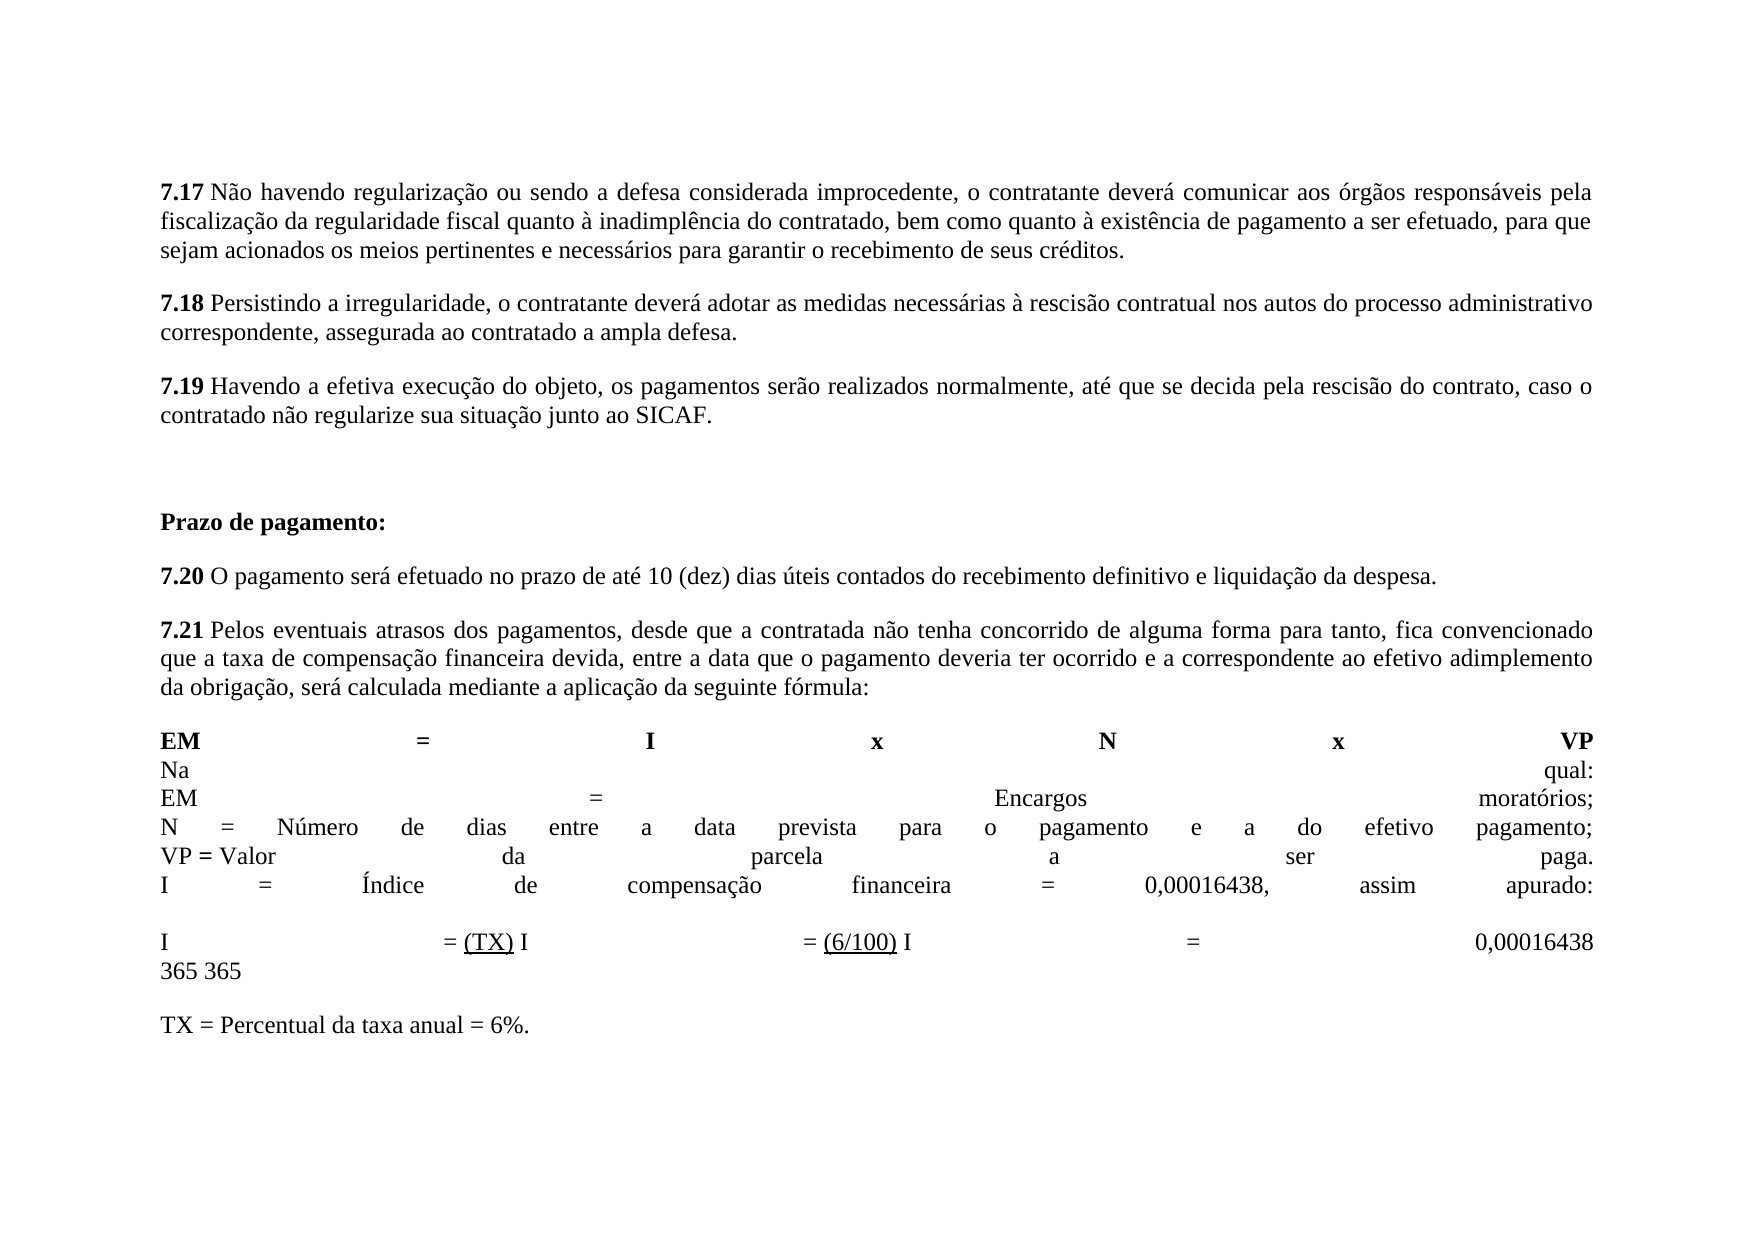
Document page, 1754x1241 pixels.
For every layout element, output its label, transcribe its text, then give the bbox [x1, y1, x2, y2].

text 7.21 Pelos eventuais atrasos dos pagamentos, desde que a contratada não tenha concorrido de alguma forma para tanto, fica convencionado que a taxa de compensação financeira devida, entre a data que o pagamento deveria ter ocorrido e a correspondente ao efetivo adimplemento da obrigação, será calculada mediante a aplicação da seguinte fórmula: [160, 615, 1594, 701]
text Prazo de pagamento: [160, 507, 1594, 536]
text 7.17 Não havendo regularização ou sendo a defesa considerada improcedente, o contratante deverá comunicar aos órgãos responsáveis pela fiscalização da regularidade fiscal quanto à inadimplência do contratado, bem como quanto à existência de pagamento a ser efetuado, para que sejam acionados os meios pertinentes e necessários para garantir o recebimento de seus créditos. [160, 177, 1594, 263]
text 7.18 Persistindo a irregularidade, o contratante deverá adotar as medidas necessárias à rescisão contratual nos autos do processo administrativo correspondente, assegurada ao contratado a ampla defesa. [160, 288, 1594, 346]
text TX = Percentual da taxa anual = 6%. [160, 1010, 1594, 1038]
text 7.20 O pagamento será efetuado no prazo de até 10 (dez) dias úteis contados do recebimento definitivo e liquidação da despesa. [160, 561, 1594, 590]
text EM = I x N x VP Na qual: EM = Encargos moratórios; N = Número de dias entre a data prevista para o pagamento e a do efetivo pagamento; VP = Valor da parcela a ser paga. I = Índice de compensação financeira = 0,00016438, assim apurado: I = (TX) I = (6/100) I = 0,00016438 365 365 [160, 726, 1594, 985]
text 7.19 Havendo a efetiva execução do objeto, os pagamentos serão realizados normalmente, até que se decida pela rescisão do contrato, caso o contratado não regularize sua situação junto ao SICAF. [160, 371, 1594, 428]
